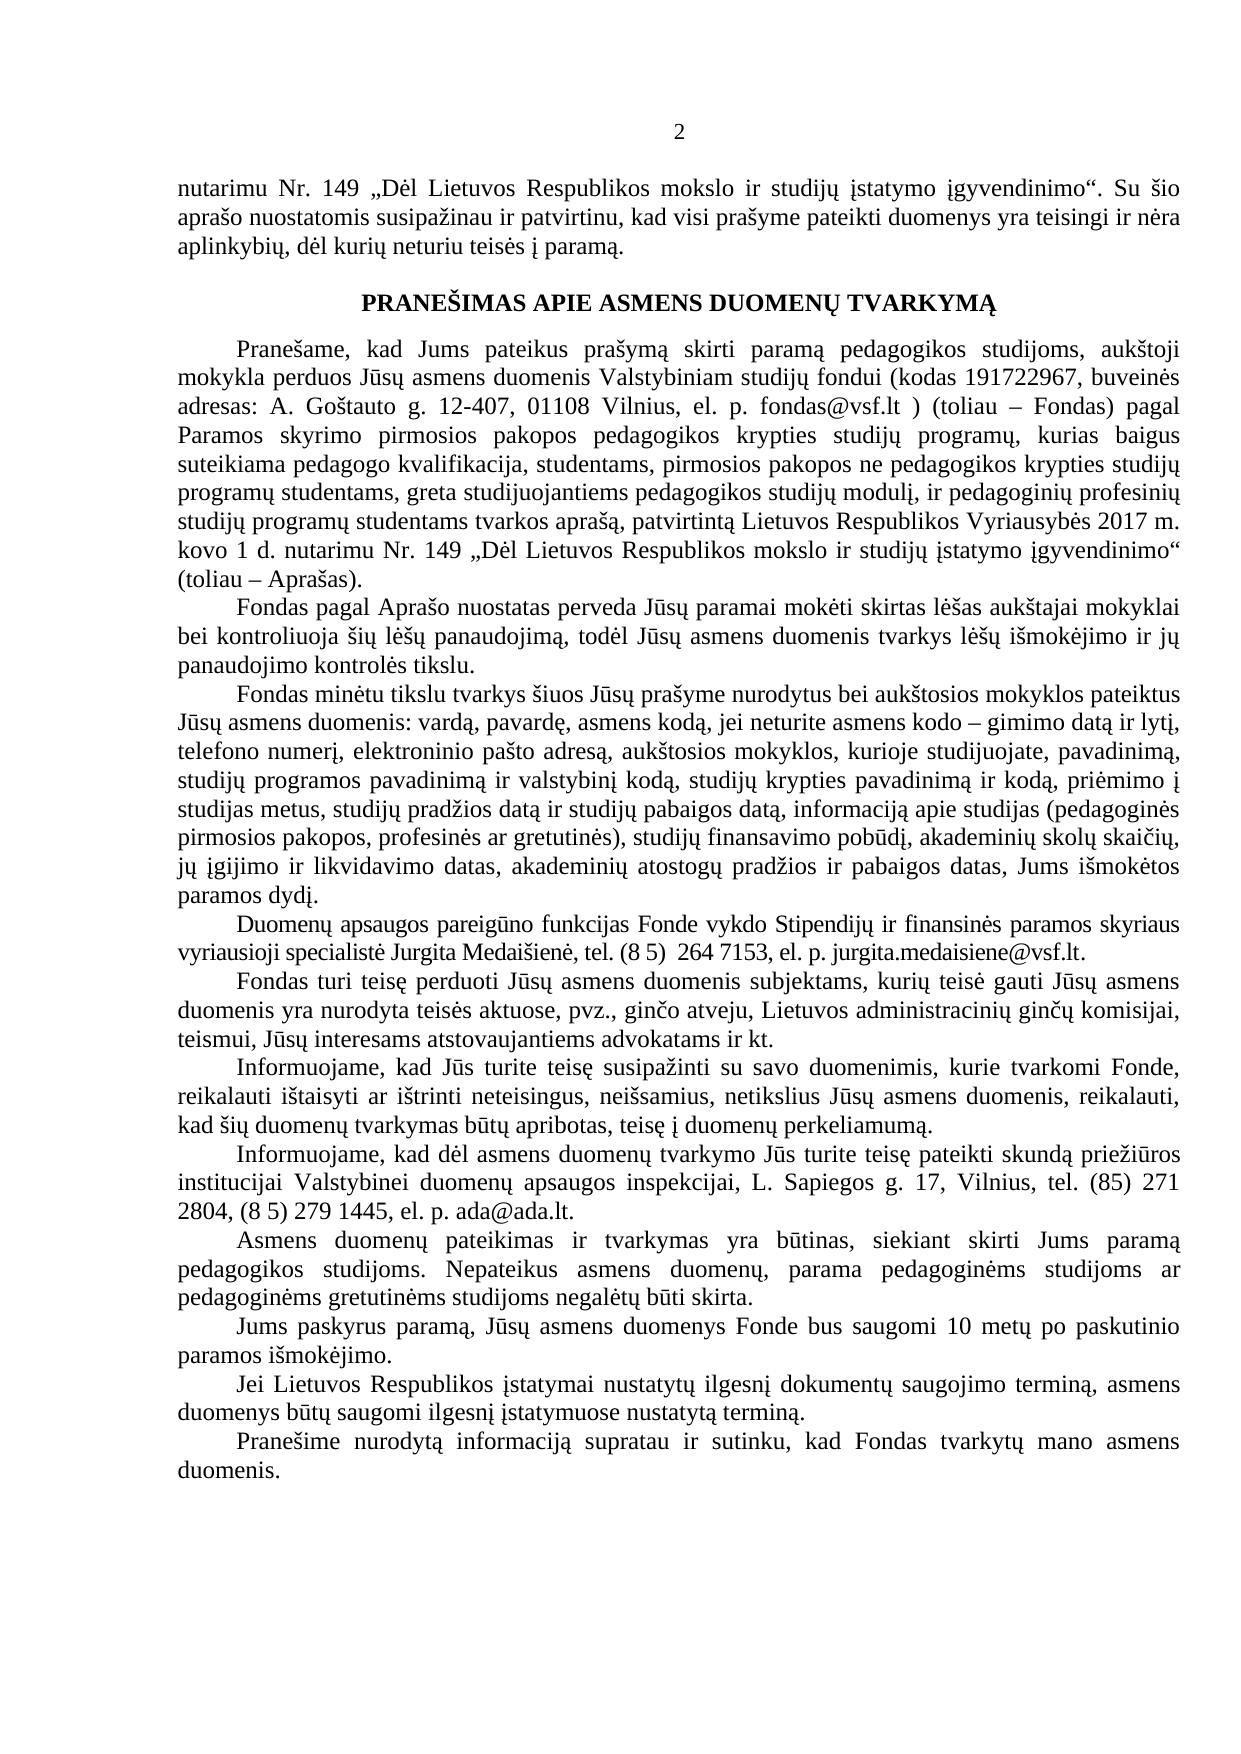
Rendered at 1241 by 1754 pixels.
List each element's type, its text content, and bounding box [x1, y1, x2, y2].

text Asmens duomenų pateikimas ir tvarkymas yra būtinas, siekiant skirti Jums paramą pedagogikos studijoms. Nepateikus asmens duomenų, parama pedagoginėms studijoms ar pedagoginėms gretutinėms studijoms negalėtų būti skirta. [177, 1225, 1181, 1311]
text Informuojame, kad dėl asmens duomenų tvarkymo Jūs turite teisę pateikti skundą priežiūros institucijai Valstybinei duomenų apsaugos inspekcijai, L. Sapiegos g. 17, Vilnius, tel. (85) 271 2804, (8 5) 279 1445, el. p. ada@ada.lt. [177, 1139, 1181, 1225]
text Pranešame, kad Jums pateikus prašymą skirti paramą pedagogikos studijoms, aukštoji mokykla perduos Jūsų asmens duomenis Valstybiniam studijų fondui (kodas 191722967, buveinės adresas: A. Goštauto g. 12-407, 01108 Vilnius, el. p. fondas@vsf.lt ) (toliau – Fondas) pagal Paramos skyrimo pirmosios pakopos pedagogikos krypties studijų programų, kurias baigus suteikiama pedagogo kvalifikacija, studentams, pirmosios pakopos ne pedagogikos krypties studijų programų studentams, greta studijuojantiems pedagogikos studijų modulį, ir pedagoginių profesinių studijų programų studentams tvarkos aprašą, patvirtintą Lietuvos Respublikos Vyriausybės 2017 m. kovo 1 d. nutarimu Nr. 149 „Dėl Lietuvos Respublikos mokslo ir studijų įstatymo įgyvendinimo“ (toliau – Aprašas). [177, 334, 1181, 592]
text Fondas pagal Aprašo nuostatas perveda Jūsų paramai mokėti skirtas lėšas aukštajai mokyklai bei kontroliuoja šių lėšų panaudojimą, todėl Jūsų asmens duomenis tvarkys lėšų išmokėjimo ir jų panaudojimo kontrolės tikslu. [177, 592, 1181, 679]
text Duomenų apsaugos pareigūno funkcijas Fonde vykdo Stipendijų ir finansinės paramos skyriaus vyriausioji specialistė Jurgita Medaišienė, tel. (8 5) 264 7153, el. p. jurgita.medaisiene@vsf.lt. [177, 909, 1181, 966]
text Jei Lietuvos Respublikos įstatymai nustatytų ilgesnį dokumentų saugojimo terminą, asmens duomenys būtų saugomi ilgesnį įstatymuose nustatytą terminą. [177, 1369, 1181, 1426]
text PRANEŠIMAS APIE ASMENS DUOMENŲ TVARKYMĄ [177, 288, 1181, 317]
text Informuojame, kad Jūs turite teisę susipažinti su savo duomenimis, kurie tvarkomi Fonde, reikalauti ištaisyti ar ištrinti neteisingus, neišsamius, netikslius Jūsų asmens duomenis, reikalauti, kad šių duomenų tvarkymas būtų apribotas, teisę į duomenų perkeliamumą. [177, 1052, 1181, 1139]
text Fondas turi teisę perduoti Jūsų asmens duomenis subjektams, kurių teisė gauti Jūsų asmens duomenis yra nurodyta teisės aktuose, pvz., ginčo atveju, Lietuvos administracinių ginčų komisijai, teismui, Jūsų interesams atstovaujantiems advokatams ir kt. [177, 966, 1181, 1052]
text nutarimu Nr. 149 „Dėl Lietuvos Respublikos mokslo ir studijų įstatymo įgyvendinimo“. Su šio aprašo nuostatomis susipažinau ir patvirtinu, kad visi prašyme pateikti duomenys yra teisingi ir nėra aplinkybių, dėl kurių neturiu teisės į paramą. [177, 173, 1181, 259]
text Jums paskyrus paramą, Jūsų asmens duomenys Fonde bus saugomi 10 metų po paskutinio paramos išmokėjimo. [177, 1311, 1181, 1369]
text Pranešime nurodytą informaciją supratau ir sutinku, kad Fondas tvarkytų mano asmens duomenis. [177, 1426, 1181, 1484]
text Fondas minėtu tikslu tvarkys šiuos Jūsų prašyme nurodytus bei aukštosios mokyklos pateiktus Jūsų asmens duomenis: vardą, pavardę, asmens kodą, jei neturite asmens kodo – gimimo datą ir lytį, telefono numerį, elektroninio pašto adresą, aukštosios mokyklos, kurioje studijuojate, pavadinimą, studijų programos pavadinimą ir valstybinį kodą, studijų krypties pavadinimą ir kodą, priėmimo į studijas metus, studijų pradžios datą ir studijų pabaigos datą, informaciją apie studijas (pedagoginės pirmosios pakopos, profesinės ar gretutinės), studijų finansavimo pobūdį, akademinių skolų skaičių, jų įgijimo ir likvidavimo datas, akademinių atostogų pradžios ir pabaigos datas, Jums išmokėtos paramos dydį. [177, 679, 1181, 909]
